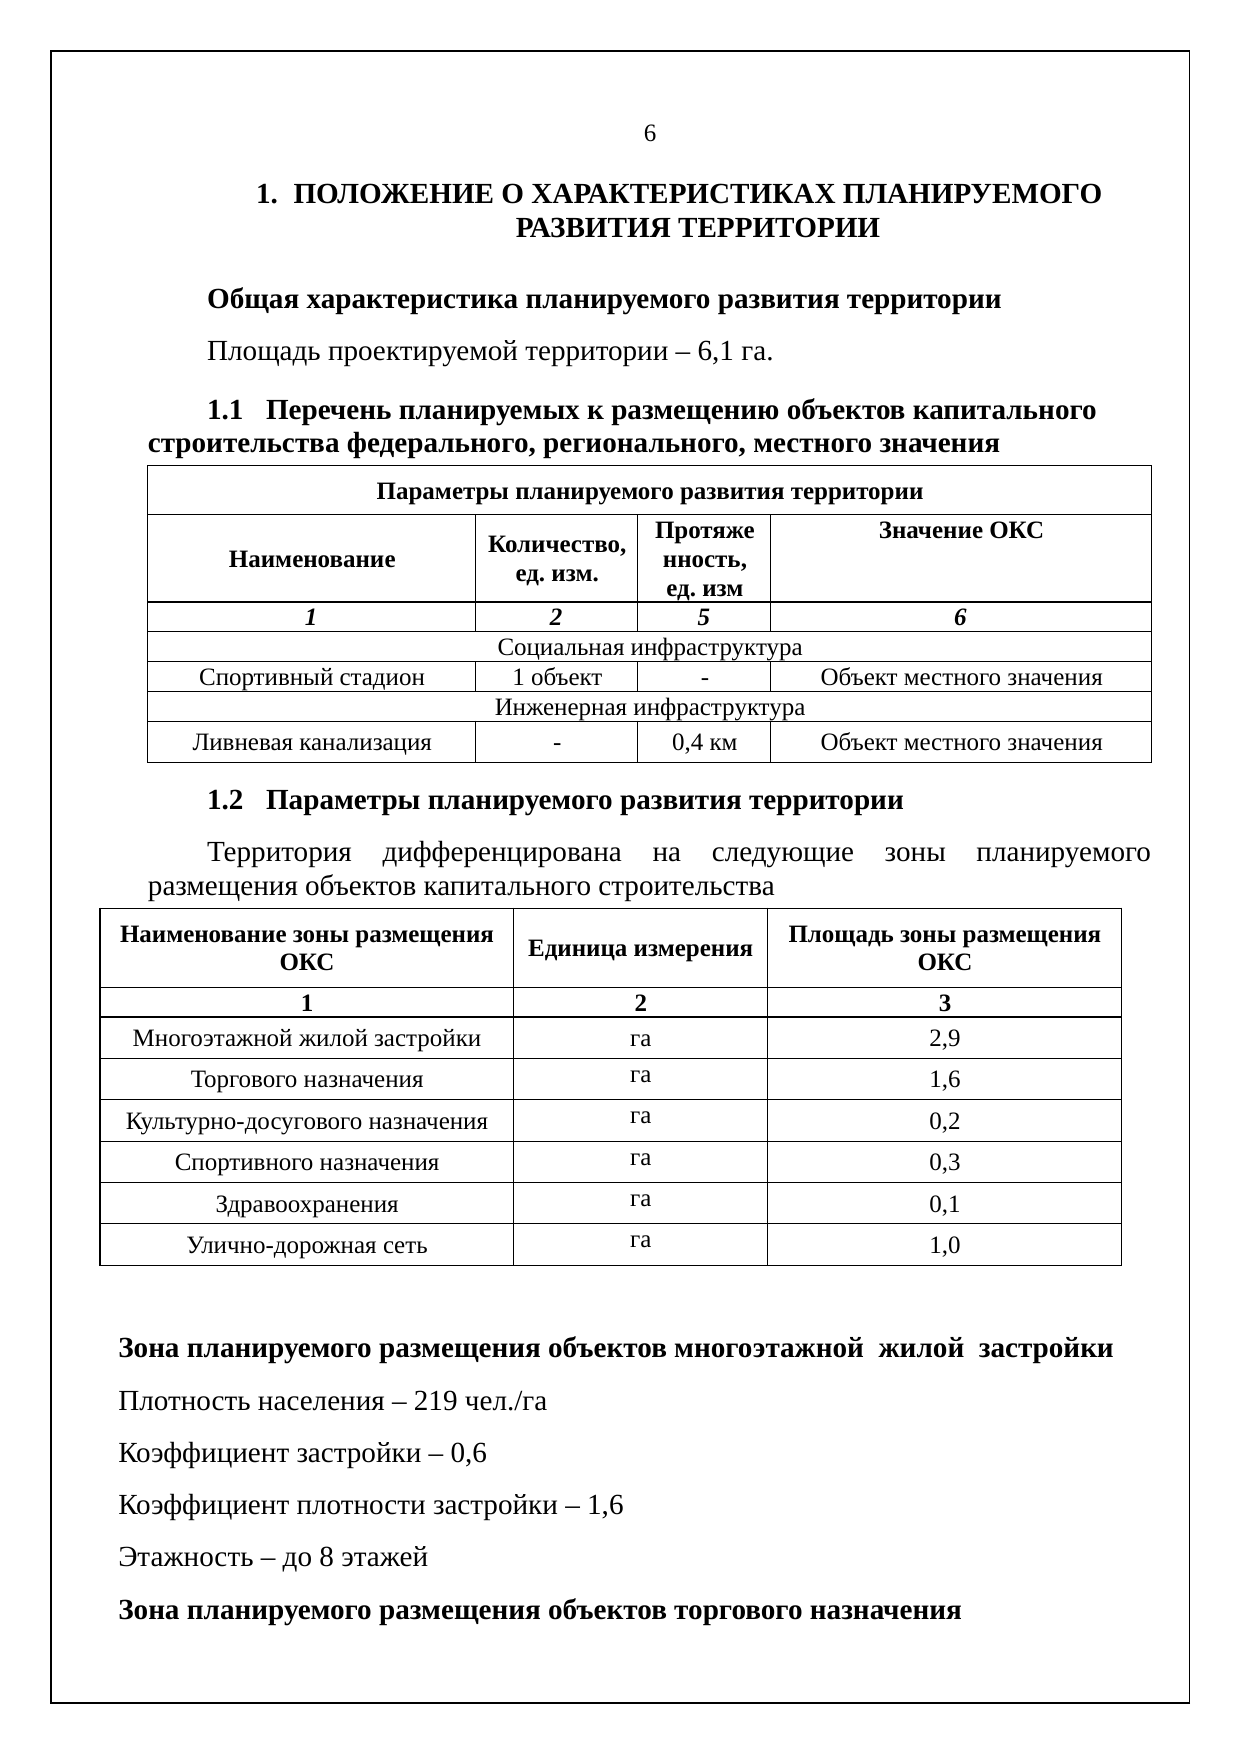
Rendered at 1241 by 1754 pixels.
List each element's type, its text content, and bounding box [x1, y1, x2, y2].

table_cell 0,1 [768, 1183, 1121, 1223]
table_cell 1 объект [476, 662, 637, 691]
table_cell га [514, 1018, 767, 1058]
table_cell Протяженность, ед. изм [638, 515, 770, 601]
table_header Единица измерения [514, 909, 767, 987]
table_cell га [514, 1142, 767, 1182]
table_cell 2 [476, 603, 637, 631]
text Зона планируемого размещения объектов торгового назначения [118, 1592, 1152, 1625]
text Общая характеристика планируемого развития территории [207, 281, 1152, 314]
table_cell - [638, 662, 770, 691]
text Этажность – до 8 этажей [118, 1539, 1152, 1573]
table_cell Инженерная инфраструктура [148, 692, 1151, 721]
table_cell 0,3 [768, 1142, 1121, 1182]
table_cell 6 [771, 603, 1151, 631]
table_cell 2 [514, 988, 767, 1016]
table_cell Улично-дорожная сеть [101, 1224, 513, 1264]
text Площадь проектируемой территории – 6,1 га. [207, 333, 1152, 367]
table_cell га [514, 1224, 767, 1264]
table_cell 0,4 км [638, 722, 770, 762]
table_cell Количество, ед. изм. [476, 515, 637, 601]
text Зона планируемого размещения объектов многоэтажной жилой застройки [118, 1330, 1152, 1364]
table_cell 2,9 [768, 1018, 1121, 1058]
table_cell Ливневая канализация [148, 722, 475, 762]
text Плотность населения – 219 чел./га [118, 1383, 1152, 1416]
table_cell Здравоохранения [101, 1183, 513, 1223]
list положение о характеристиках планируемого развития территории [207, 176, 1152, 243]
table_cell - [476, 722, 637, 762]
table_header Параметры планируемого развития территории [148, 466, 1151, 514]
table_cell Наименование [148, 515, 475, 601]
table_cell 5 [638, 603, 770, 631]
table_cell Торгового назначения [101, 1059, 513, 1099]
table_header Площадь зоны размещения ОКС [768, 909, 1121, 987]
text Коэффициент застройки – 0,6 [118, 1435, 1152, 1468]
table_cell га [514, 1100, 767, 1141]
table_header Наименование зоны размещения ОКС [101, 909, 513, 987]
table_cell га [514, 1183, 767, 1223]
table_cell Объект местного значения [771, 722, 1151, 762]
text Территория дифференцирована на следующие зоны планируемого размещения объектов капитального строительства [148, 834, 1152, 901]
table_cell 0,2 [768, 1100, 1121, 1141]
table_cell Объект местного значения [771, 662, 1151, 691]
table_cell Многоэтажной жилой застройки [101, 1018, 513, 1058]
table_cell Культурно-досугового назначения [101, 1100, 513, 1141]
table_cell 1 [101, 988, 513, 1016]
table_cell 3 [768, 988, 1121, 1016]
table_cell Социальная инфраструктура [148, 632, 1151, 661]
text Коэффициент плотности застройки – 1,6 [118, 1487, 1152, 1521]
table_cell 1,6 [768, 1059, 1121, 1099]
table_cell га [514, 1059, 767, 1099]
table_cell Значение ОКС [771, 515, 1151, 601]
subtitle Параметры планируемого развития территории [148, 782, 1152, 815]
table_cell 1 [148, 603, 475, 631]
table_cell Спортивного назначения [101, 1142, 513, 1182]
table_cell 1,0 [768, 1224, 1121, 1264]
table_cell Спортивный стадион [148, 662, 475, 691]
subtitle Перечень планируемых к размещению объектов капитального строительства федерального, регионального, местного значения [148, 392, 1152, 459]
